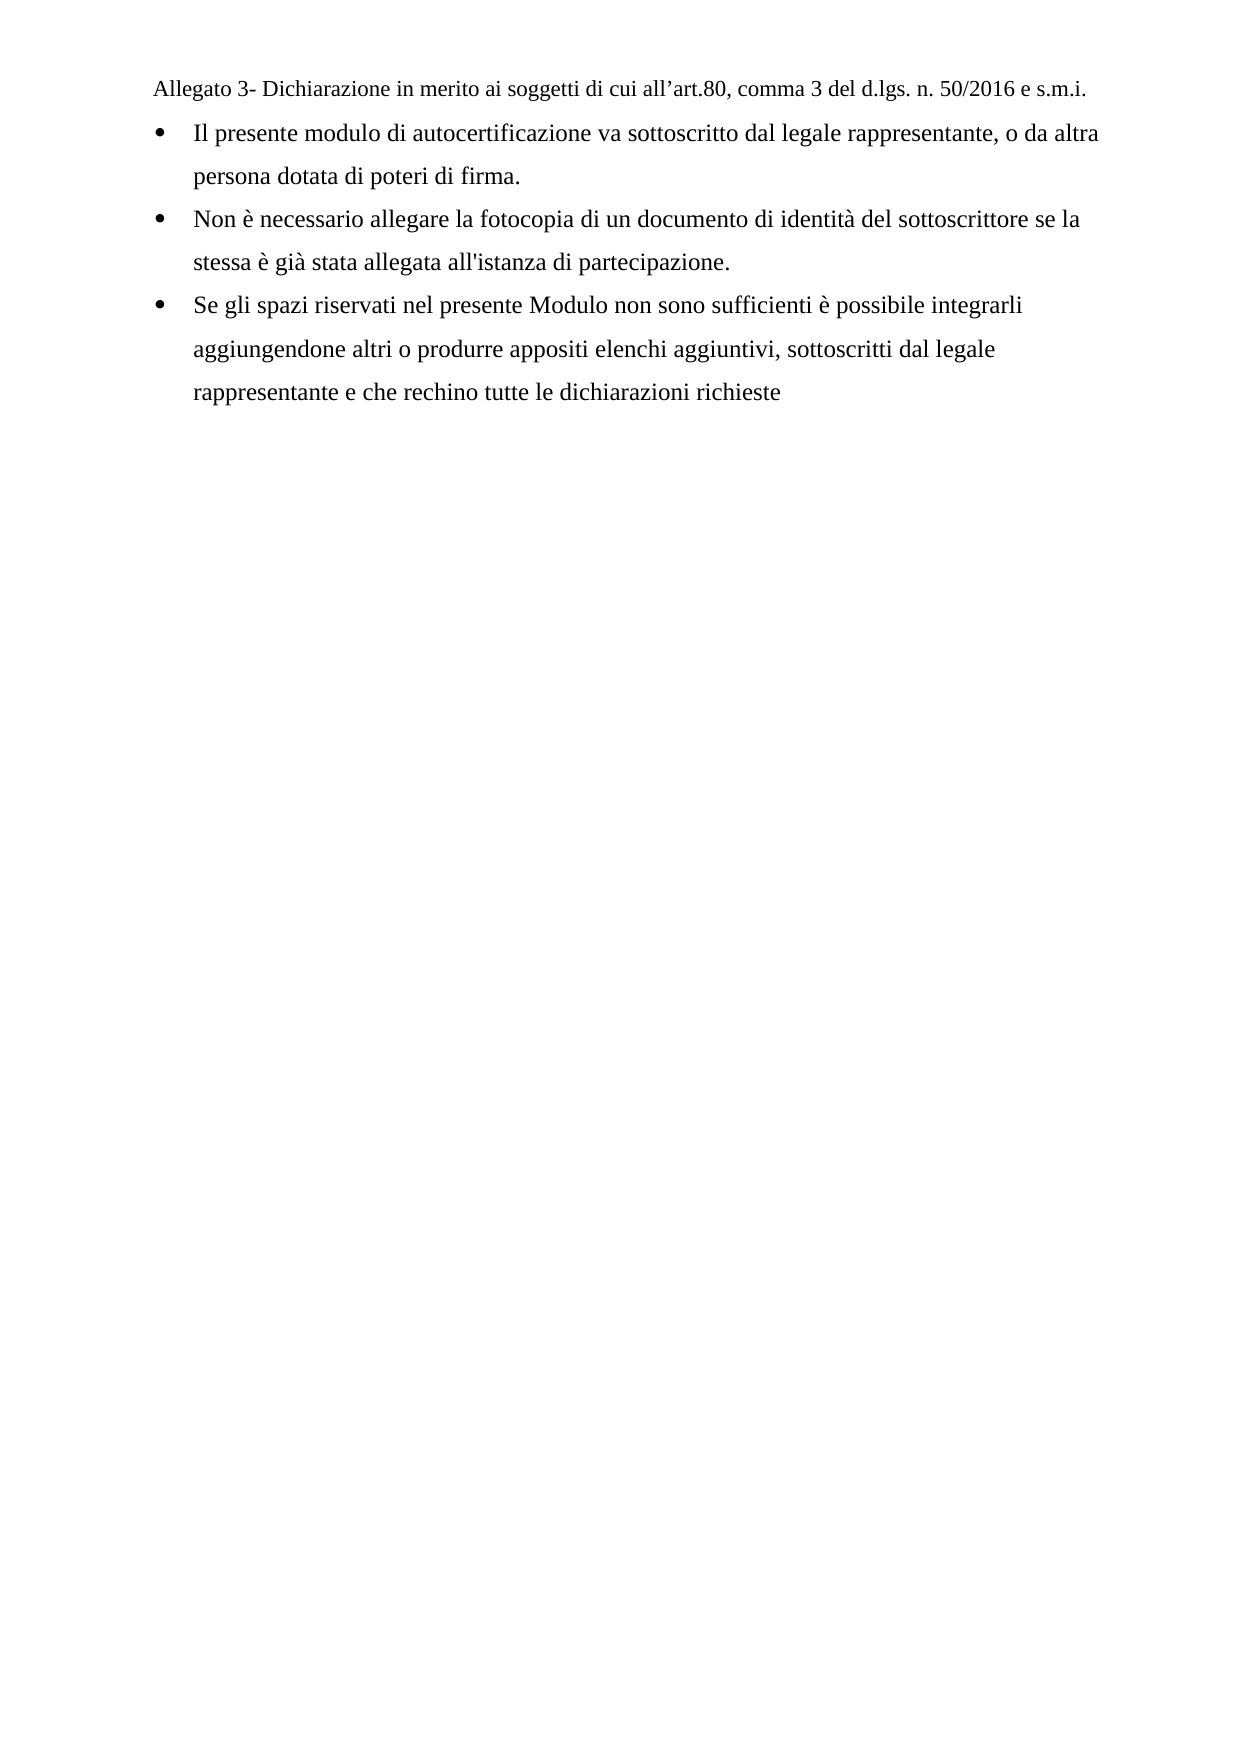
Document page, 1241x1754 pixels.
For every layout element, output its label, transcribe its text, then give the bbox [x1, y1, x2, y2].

list Non è necessario allegare la fotocopia di un documento di identità del sottoscrittore se la stessa è già stata allegata all'istanza di partecipazione. [156, 204, 1122, 276]
list Se gli spazi riservati nel presente Modulo non sono sufficienti è possibile integrarli aggiungendone altri o produrre appositi elenchi aggiuntivi, sottoscritti dal legale rappresentante e che rechino tutte le dichiarazioni richieste [156, 291, 1122, 406]
list Il presente modulo di autocertificazione va sottoscritto dal legale rappresentante, o da altra persona dotata di poteri di firma. [156, 118, 1122, 190]
